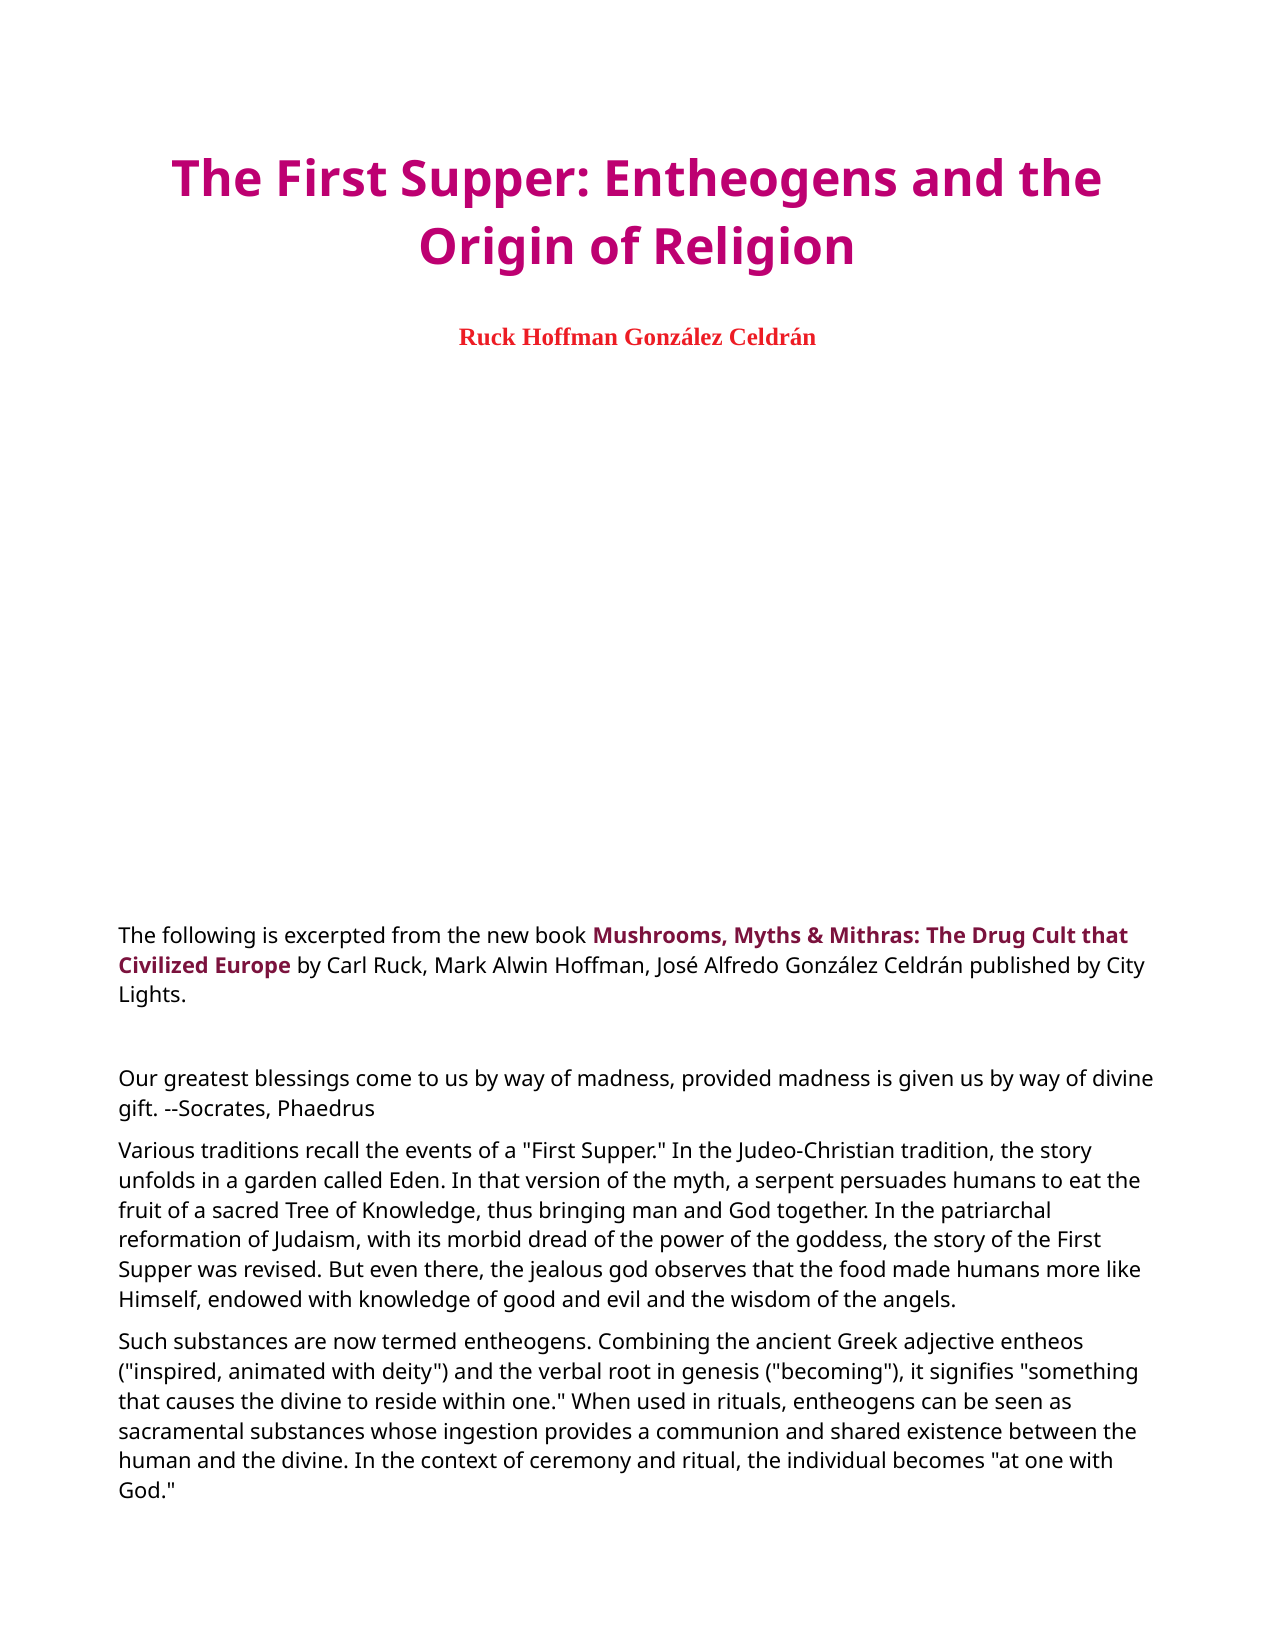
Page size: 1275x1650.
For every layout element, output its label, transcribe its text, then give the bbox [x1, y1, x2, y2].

text Our greatest blessings come to us by way of madness, provided madness is given us by way of divine gift. --Socrates, Phaedrus [118, 1063, 1157, 1122]
text Such substances are now termed entheogens. Combining the ancient Greek adjective entheos ("inspired, animated with deity") and the verbal root in genesis ("becoming"), it signifies "something that causes the divine to reside within one." When used in rituals, entheogens can be seen as sacramental substances whose ingestion provides a communion and shared existence between the human and the divine. In the context of ceremony and ritual, the individual becomes "at one with God." [118, 1326, 1157, 1505]
text Ruck Hoffman González Celdrán [118, 322, 1157, 350]
subtitle The First Supper: Entheogens and the Origin of Religion [118, 143, 1157, 279]
text The following is excerpted from the new book Mushrooms, Myths & Mithras: The Drug Cult that Civilized Europe by Carl Ruck, Mark Alwin Hoffman, José Alfredo González Celdrán published by City Lights. [118, 920, 1157, 1009]
text Various traditions recall the events of a "First Supper." In the Judeo-Christian tradition, the story unfolds in a garden called Eden. In that version of the myth, a serpent persuades humans to eat the fruit of a sacred Tree of Knowledge, thus bringing man and God together. In the patriarchal reformation of Judaism, with its morbid dread of the power of the goddess, the story of the First Supper was revised. But even there, the jealous god observes that the food made humans more like Himself, endowed with knowledge of good and evil and the wisdom of the angels. [118, 1135, 1157, 1314]
